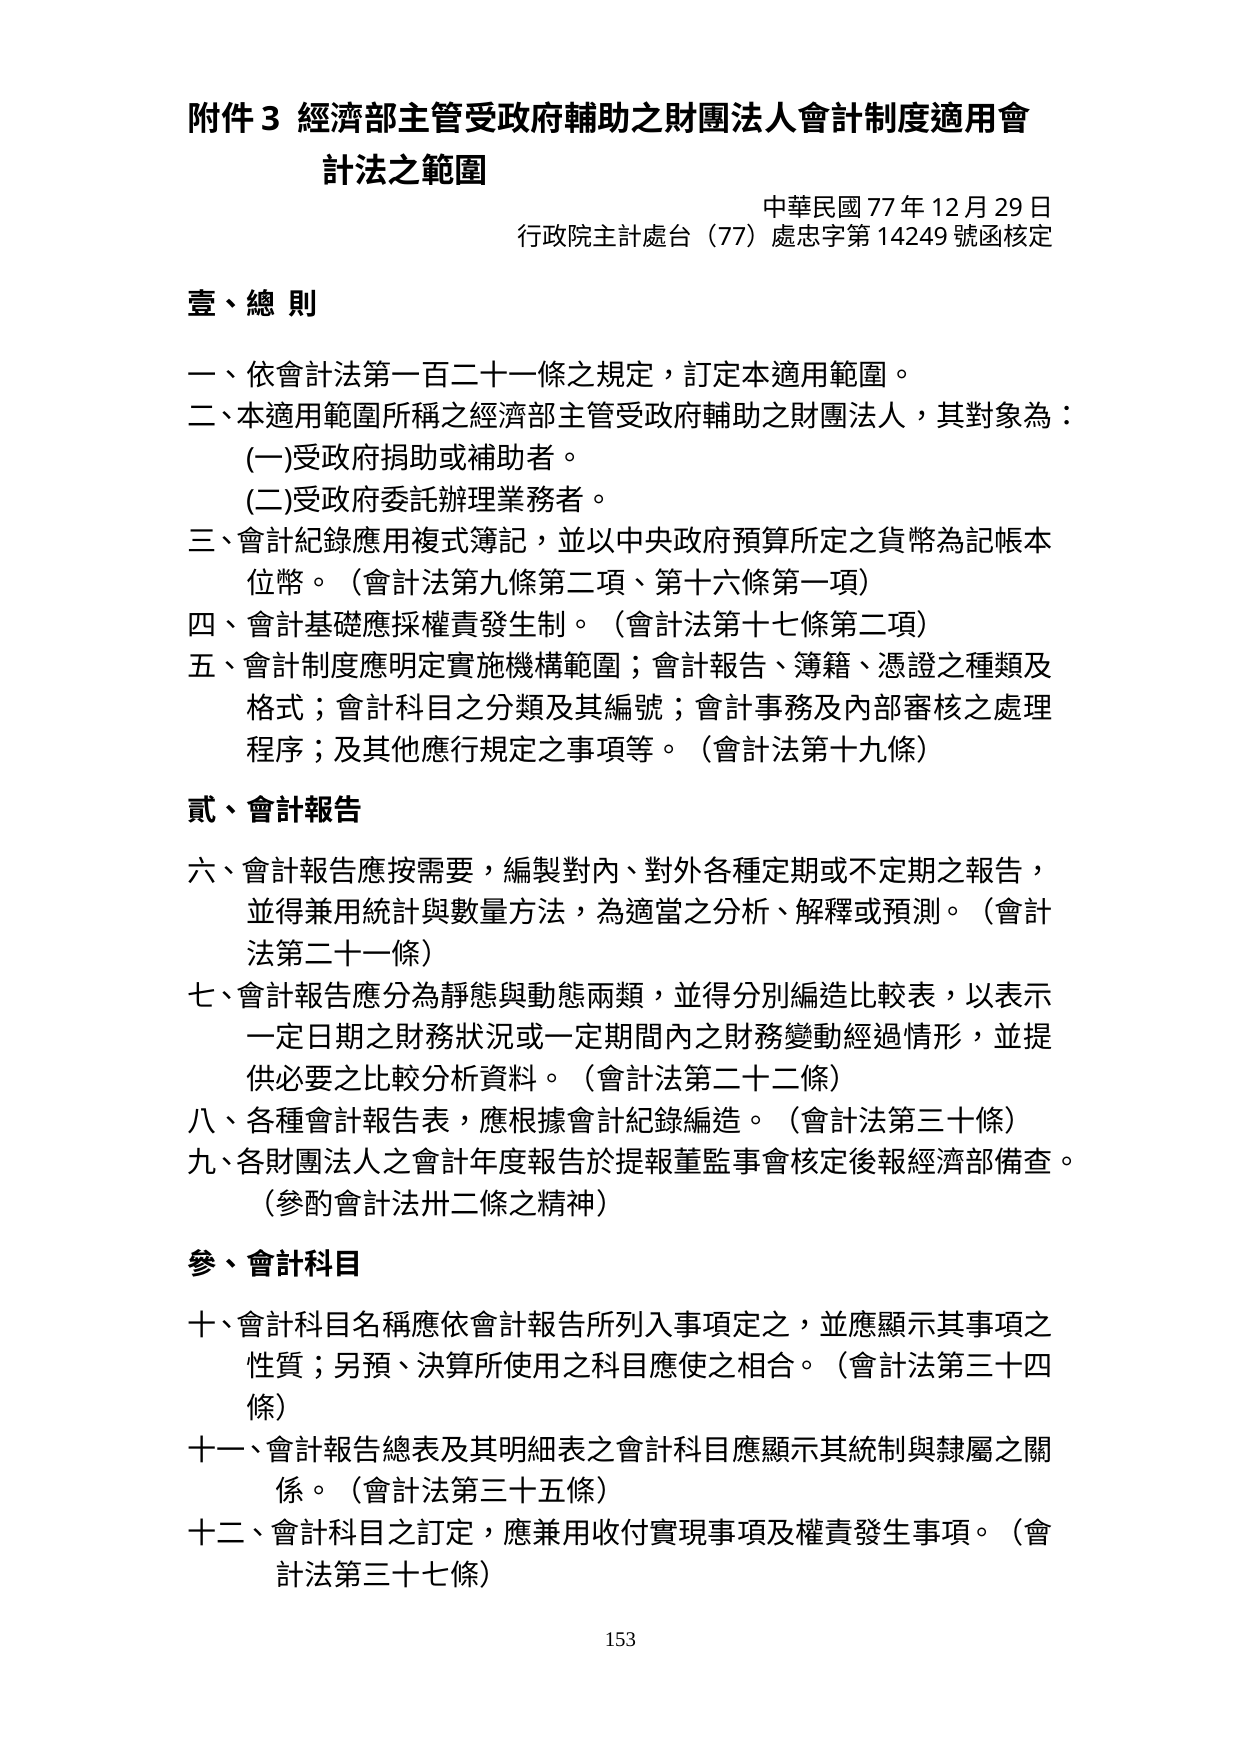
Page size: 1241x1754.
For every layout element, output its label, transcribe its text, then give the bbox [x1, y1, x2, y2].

text 壹、總 則 [187, 280, 1053, 323]
text 附件3 經濟部主管受政府輔助之財團法人會計制度適用會計法之範圍 [187, 89, 1053, 193]
text 一、依會計法第一百二十一條之規定，訂定本適用範圍。 [187, 352, 1053, 393]
text 六、會計報告應按需要，編製對內、對外各種定期或不定期之報告，並得兼用統計與數量方法，為適當之分析、解釋或預測。（會計法第二十一條） [187, 848, 1053, 973]
text 行政院主計處台（77）處忠字第14249號函核定 [187, 222, 1053, 251]
text (一)受政府捐助或補助者。 [187, 435, 1053, 477]
text 貳、會計報告 [187, 787, 1053, 829]
text 中華民國77年12月29日 [187, 193, 1053, 222]
text 十、會計科目名稱應依會計報告所列入事項定之，並應顯示其事項之性質；另預、決算所使用之科目應使之相合。（會計法第三十四條） [187, 1302, 1053, 1427]
text 八、各種會計報告表，應根據會計紀錄編造。（會計法第三十條） [187, 1098, 1053, 1139]
text (二)受政府委託辦理業務者。 [187, 477, 1053, 518]
text 九、各財團法人之會計年度報告於提報董監事會核定後報經濟部備查。（參酌會計法卅二條之精神） [187, 1139, 1053, 1223]
text 七、會計報告應分為靜態與動態兩類，並得分別編造比較表，以表示一定日期之財務狀況或一定期間內之財務變動經過情形，並提供必要之比較分析資料。（會計法第二十二條） [187, 973, 1053, 1098]
text 三、會計紀錄應用複式簿記，並以中央政府預算所定之貨幣為記帳本位幣。（會計法第九條第二項、第十六條第一項） [187, 518, 1053, 602]
text 四、會計基礎應採權責發生制。（會計法第十七條第二項） [187, 602, 1053, 643]
text 十二、會計科目之訂定，應兼用收付實現事項及權責發生事項。（會計法第三十七條） [187, 1510, 1053, 1593]
text 參、會計科目 [187, 1241, 1053, 1283]
text 二、本適用範圍所稱之經濟部主管受政府輔助之財團法人，其對象為： [187, 393, 1053, 435]
text 十一、會計報告總表及其明細表之會計科目應顯示其統制與隸屬之關係。（會計法第三十五條） [187, 1427, 1053, 1510]
text 五、會計制度應明定實施機構範圍；會計報告、簿籍、憑證之種類及格式；會計科目之分類及其編號；會計事務及內部審核之處理程序；及其他應行規定之事項等。（會計法第十九條） [187, 643, 1053, 768]
